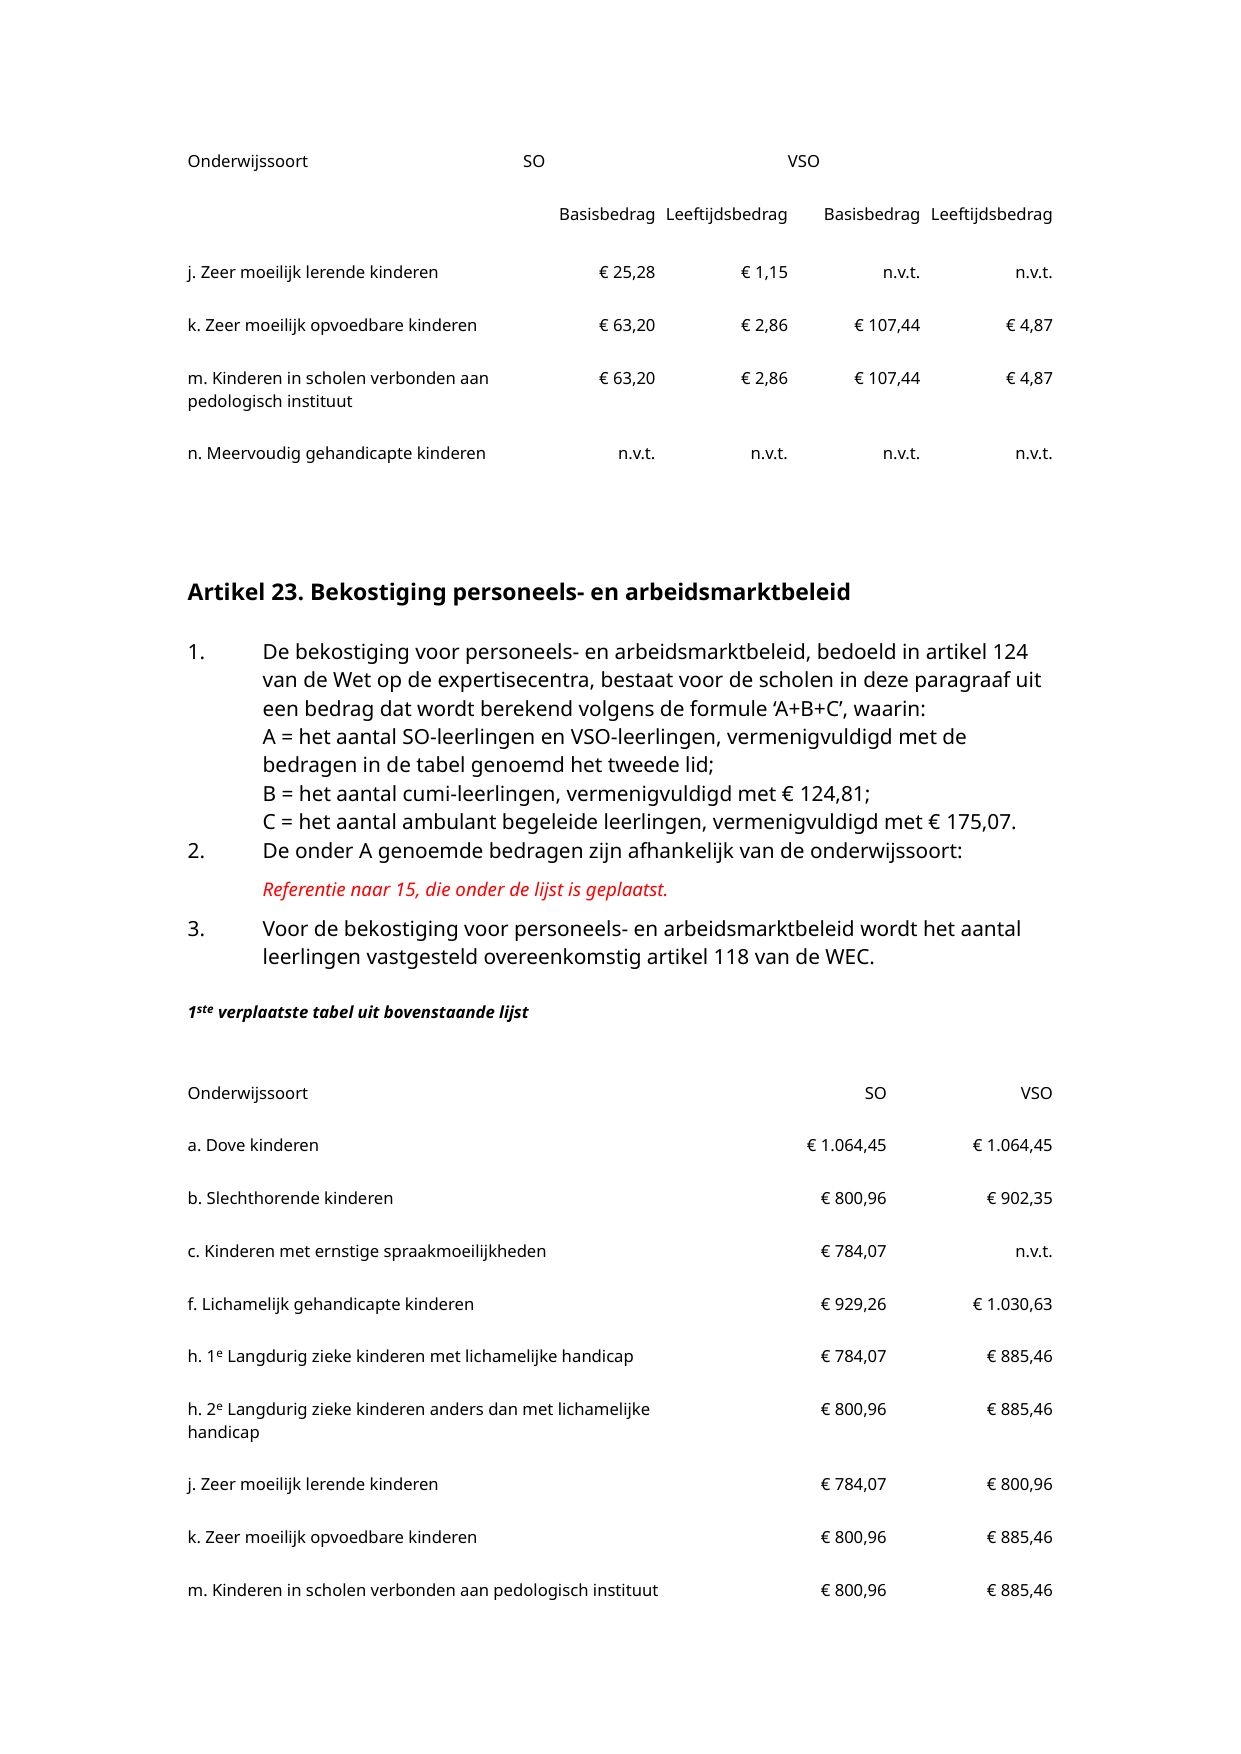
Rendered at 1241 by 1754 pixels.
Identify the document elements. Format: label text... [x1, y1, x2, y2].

table_cell € 784,07 [721, 1240, 887, 1292]
subtitle Artikel 23. Bekostiging personeels- en arbeidsmarktbeleid [187, 576, 1053, 607]
table_cell € 107,44 [788, 314, 920, 367]
text 1ste verplaatste tabel uit bovenstaande lijst [187, 1001, 1053, 1023]
table_cell j. Zeer moeilijk lerende kinderen [188, 261, 523, 314]
table_cell n.v.t. [920, 442, 1053, 495]
table_header Onderwijssoort [188, 150, 523, 203]
list De bekostiging voor personeels- en arbeidsmarktbeleid, bedoeld in artikel 124 van de Wet op de expertisecentra, bestaat voor de scholen in deze paragraaf uit een bedrag dat wordt berekend volgens de formule ‘A+B+C’, waarin: [187, 637, 1053, 722]
table_cell € 1.030,63 [887, 1292, 1053, 1345]
table_cell € 63,20 [523, 367, 655, 442]
table_cell n.v.t. [788, 442, 920, 495]
table_cell € 4,87 [920, 367, 1053, 442]
table_cell € 25,28 [523, 261, 655, 314]
table_cell n. Meervoudig gehandicapte kinderen [188, 442, 523, 495]
table_cell € 885,46 [887, 1345, 1053, 1398]
table_cell Leeftijdsbedrag [655, 203, 788, 261]
table_cell € 4,87 [920, 314, 1053, 367]
table_cell h. 1e Langdurig zieke kinderen met lichamelijke handicap [188, 1345, 721, 1398]
table_cell Basisbedrag [523, 203, 655, 261]
table_cell € 1,15 [655, 261, 788, 314]
table_cell [188, 203, 523, 261]
table_cell a. Dove kinderen [188, 1134, 721, 1187]
table_cell € 800,96 [721, 1526, 887, 1578]
table_cell € 800,96 [721, 1579, 887, 1601]
list Referentie naar de 1ste tabel, die onder de lijst is geplaatst. [187, 876, 1053, 902]
table_header VSO [887, 1081, 1053, 1134]
table_cell n.v.t. [920, 261, 1053, 314]
table_header VSO [788, 150, 1053, 203]
table_cell € 800,96 [721, 1398, 887, 1473]
table_cell h. 2e Langdurig zieke kinderen anders dan met lichamelijke handicap [188, 1398, 721, 1473]
table_cell € 800,96 [887, 1473, 1053, 1526]
table_cell Leeftijdsbedrag [920, 203, 1053, 261]
list C = het aantal ambulant begeleide leerlingen, vermenigvuldigd met € 175,07. [187, 807, 1053, 836]
table_cell j. Zeer moeilijk lerende kinderen [188, 1473, 721, 1526]
table_header SO [523, 150, 788, 203]
table_cell € 1.064,45 [721, 1134, 887, 1187]
list Voor de bekostiging voor personeels- en arbeidsmarktbeleid wordt het aantal leerlingen vastgesteld overeenkomstig artikel 118 van de WEC. [187, 914, 1053, 971]
table_cell € 885,46 [887, 1526, 1053, 1578]
table_cell € 800,96 [721, 1187, 887, 1239]
table_cell € 107,44 [788, 367, 920, 442]
table_cell € 902,35 [887, 1187, 1053, 1239]
table_header Onderwijssoort [188, 1081, 721, 1134]
table_cell € 1.064,45 [887, 1134, 1053, 1187]
list De onder A genoemde bedragen zijn afhankelijk van de onderwijssoort: [187, 836, 1053, 864]
table_cell € 2,86 [655, 367, 788, 442]
table_cell m. Kinderen in scholen verbonden aan pedologisch instituut [188, 1579, 721, 1601]
list A = het aantal SO-leerlingen en VSO-leerlingen, vermenigvuldigd met de bedragen in de tabel genoemd het tweede lid; [187, 722, 1053, 779]
table_cell m. Kinderen in scholen verbonden aan pedologisch instituut [188, 367, 523, 442]
table_cell € 63,20 [523, 314, 655, 367]
table_cell € 784,07 [721, 1473, 887, 1526]
list B = het aantal cumi-leerlingen, vermenigvuldigd met € 124,81; [187, 779, 1053, 807]
table_cell n.v.t. [523, 442, 655, 495]
table_header SO [721, 1081, 887, 1134]
table_cell € 2,86 [655, 314, 788, 367]
table_cell f. Lichamelijk gehandicapte kinderen [188, 1292, 721, 1345]
table_cell € 885,46 [887, 1579, 1053, 1601]
table_cell b. Slechthorende kinderen [188, 1187, 721, 1239]
table_cell n.v.t. [655, 442, 788, 495]
table_cell € 885,46 [887, 1398, 1053, 1473]
table_cell n.v.t. [887, 1240, 1053, 1292]
table_cell Basisbedrag [788, 203, 920, 261]
table_cell c. Kinderen met ernstige spraakmoeilijkheden [188, 1240, 721, 1292]
table_cell € 929,26 [721, 1292, 887, 1345]
table_cell n.v.t. [788, 261, 920, 314]
table_cell € 784,07 [721, 1345, 887, 1398]
table_cell k. Zeer moeilijk opvoedbare kinderen [188, 314, 523, 367]
table_cell k. Zeer moeilijk opvoedbare kinderen [188, 1526, 721, 1578]
